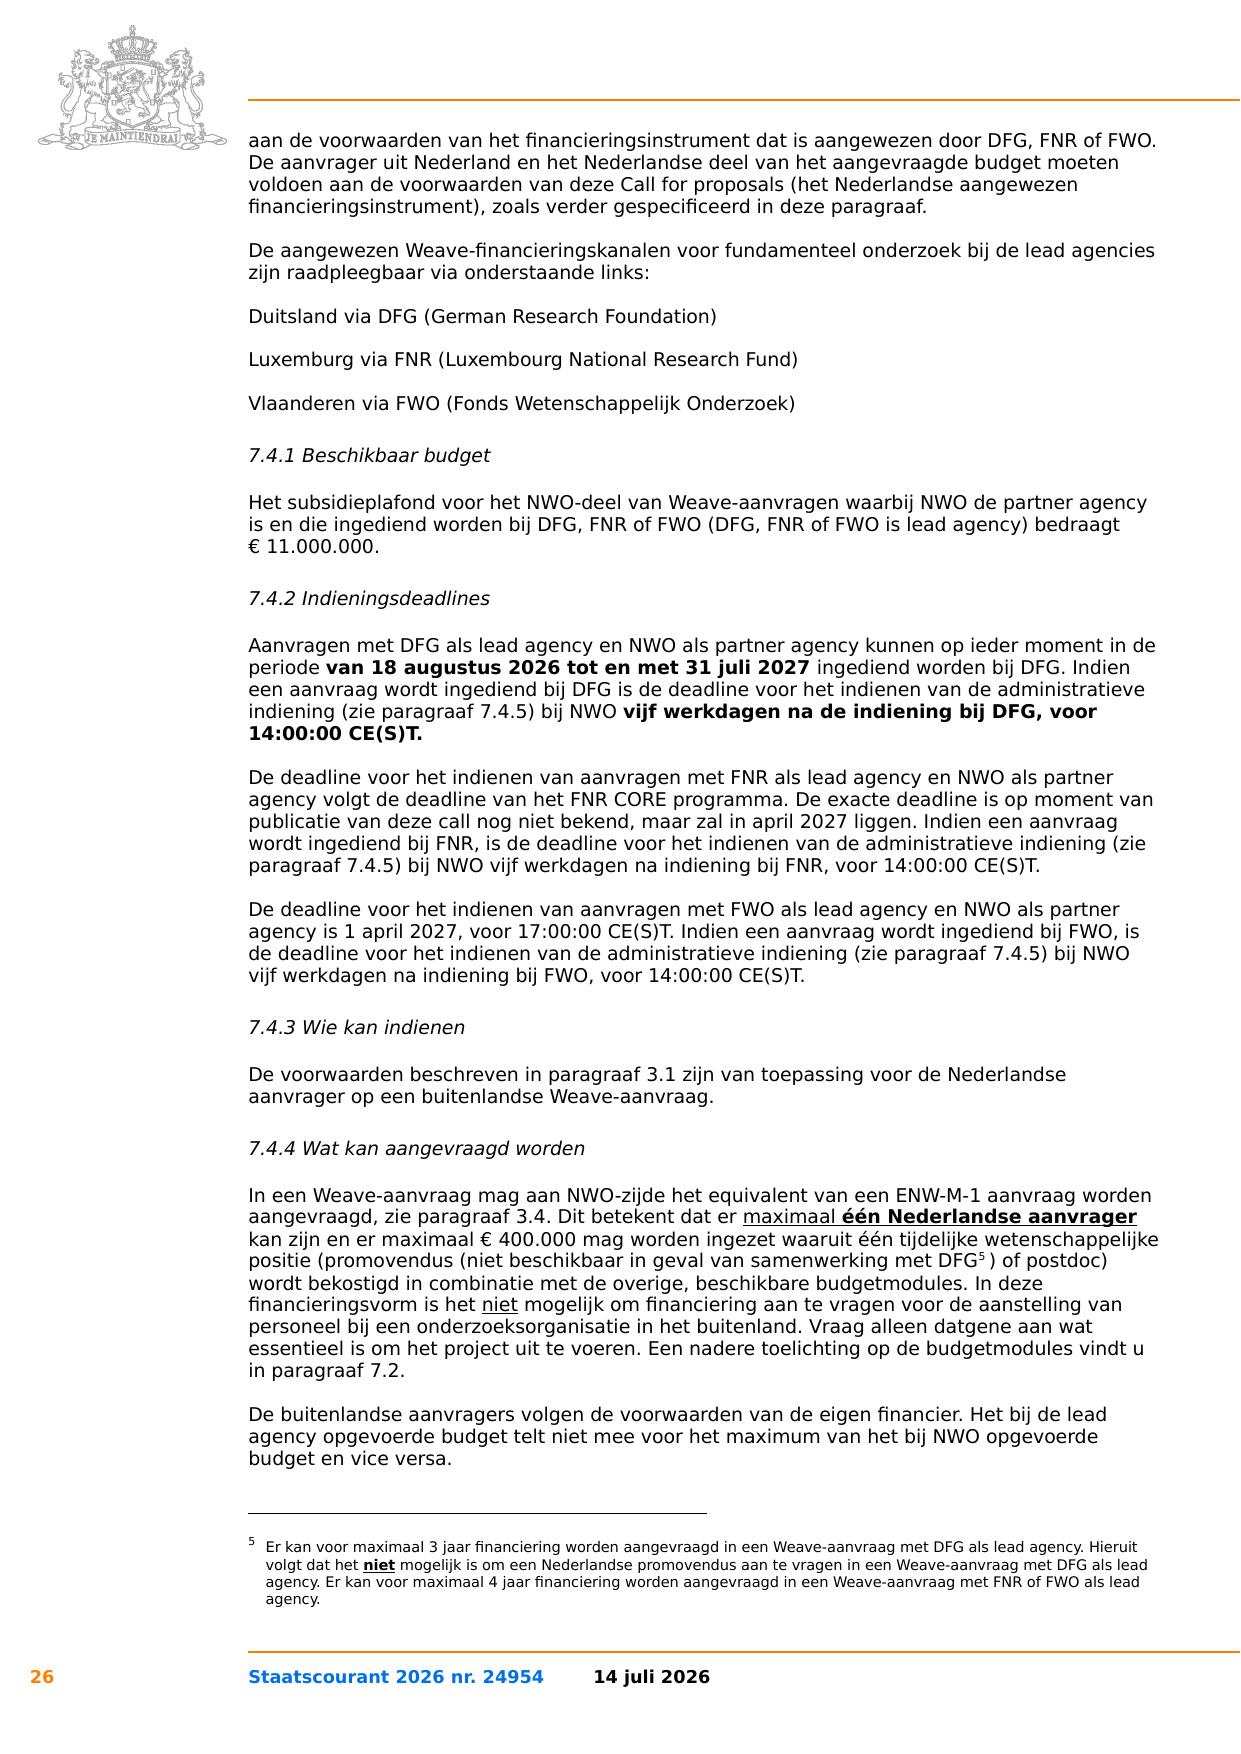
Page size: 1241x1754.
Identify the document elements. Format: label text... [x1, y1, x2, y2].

text Er kan voor maximaal 3 jaar financiering worden aangevraagd in een Weave-aanvraag met DFG als lead agency. Hieruit volgt dat het niet mogelijk is om een Nederlandse promovendus aan te vragen in een Weave-aanvraag met DFG als lead agency. Er kan voor maximaal 4 jaar financiering worden aangevraagd in een Weave-aanvraag met FNR of FWO als lead agency. [248, 1535, 1163, 1608]
text Het subsidieplafond voor het NWO-deel van Weave-aanvragen waarbij NWO de partner agency is en die ingediend worden bij DFG, FNR of FWO (DFG, FNR of FWO is lead agency) bedraagt € 11.000.000. [248, 492, 1163, 558]
text Vlaanderen via FWO (Fonds Wetenschappelijk Onderzoek) [248, 393, 1163, 415]
text Luxemburg via FNR (Luxembourg National Research Fund) [248, 349, 1163, 371]
subtitle 7.4.4 Wat kan aangevraagd worden [248, 1137, 1163, 1159]
subtitle 7.4.2 Indieningsdeadlines [248, 588, 1163, 610]
text De deadline voor het indienen van aanvragen met FNR als lead agency en NWO als partner agency volgt de deadline van het FNR CORE programma. De exacte deadline is op moment van publicatie van deze call nog niet bekend, maar zal in april 2027 liggen. Indien een aanvraag wordt ingediend bij FNR, is de deadline voor het indienen van de administratieve indiening (zie paragraaf 7.4.5) bij NWO vijf werkdagen na indiening bij FNR, voor 14:00:00 CE(S)T. [248, 767, 1163, 877]
subtitle 7.4.1 Beschikbaar budget [248, 445, 1163, 467]
text aan de voorwaarden van het financieringsinstrument dat is aangewezen door DFG, FNR of FWO. De aanvrager uit Nederland en het Nederlandse deel van het aangevraagde budget moeten voldoen aan de voorwaarden van deze Call for proposals (het Nederlandse aangewezen financieringsinstrument), zoals verder gespecificeerd in deze paragraaf. [248, 130, 1163, 218]
picture [38, 25, 227, 150]
text De aangewezen Weave-financieringskanalen voor fundamenteel onderzoek bij de lead agencies zijn raadpleegbaar via onderstaande links: [248, 240, 1163, 284]
text Aanvragen met DFG als lead agency en NWO als partner agency kunnen op ieder moment in de periode van 18 augustus 2026 tot en met 31 juli 2027 ingediend worden bij DFG. Indien een aanvraag wordt ingediend bij DFG is de deadline voor het indienen van de administratieve indiening (zie paragraaf 7.4.5) bij NWO vijf werkdagen na de indiening bij DFG, voor 14:00:00 CE(S)T. [248, 635, 1163, 745]
text In een Weave-aanvraag mag aan NWO-zijde het equivalent van een ENW-M-1 aanvraag worden aangevraagd, zie paragraaf 3.4. Dit betekent dat er maximaal één Nederlandse aanvrager kan zijn en er maximaal € 400.000 mag worden ingezet waaruit één tijdelijke wetenschappelijke positie (promovendus (niet beschikbaar in geval van samenwerking met DFG) of postdoc) wordt bekostigd in combinatie met de overige, beschikbare budgetmodules. In deze financieringsvorm is het niet mogelijk om financiering aan te vragen voor de aanstelling van personeel bij een onderzoeksorganisatie in het buitenland. Vraag alleen datgene aan wat essentieel is om het project uit te voeren. Een nadere toelichting op de budgetmodules vindt u in paragraaf 7.2. [248, 1184, 1163, 1382]
text De buitenlandse aanvragers volgen de voorwaarden van de eigen financier. Het bij de lead agency opgevoerde budget telt niet mee voor het maximum van het bij NWO opgevoerde budget en vice versa. [248, 1404, 1163, 1470]
text De voorwaarden beschreven in paragraaf 3.1 zijn van toepassing voor de Nederlandse aanvrager op een buitenlandse Weave-aanvraag. [248, 1063, 1163, 1107]
text De deadline voor het indienen van aanvragen met FWO als lead agency en NWO als partner agency is 1 april 2027, voor 17:00:00 CE(S)T. Indien een aanvraag wordt ingediend bij FWO, is de deadline voor het indienen van de administratieve indiening (zie paragraaf 7.4.5) bij NWO vijf werkdagen na indiening bij FWO, voor 14:00:00 CE(S)T. [248, 899, 1163, 987]
text Duitsland via DFG (German Research Foundation) [248, 306, 1163, 327]
subtitle 7.4.3 Wie kan indienen [248, 1017, 1163, 1038]
